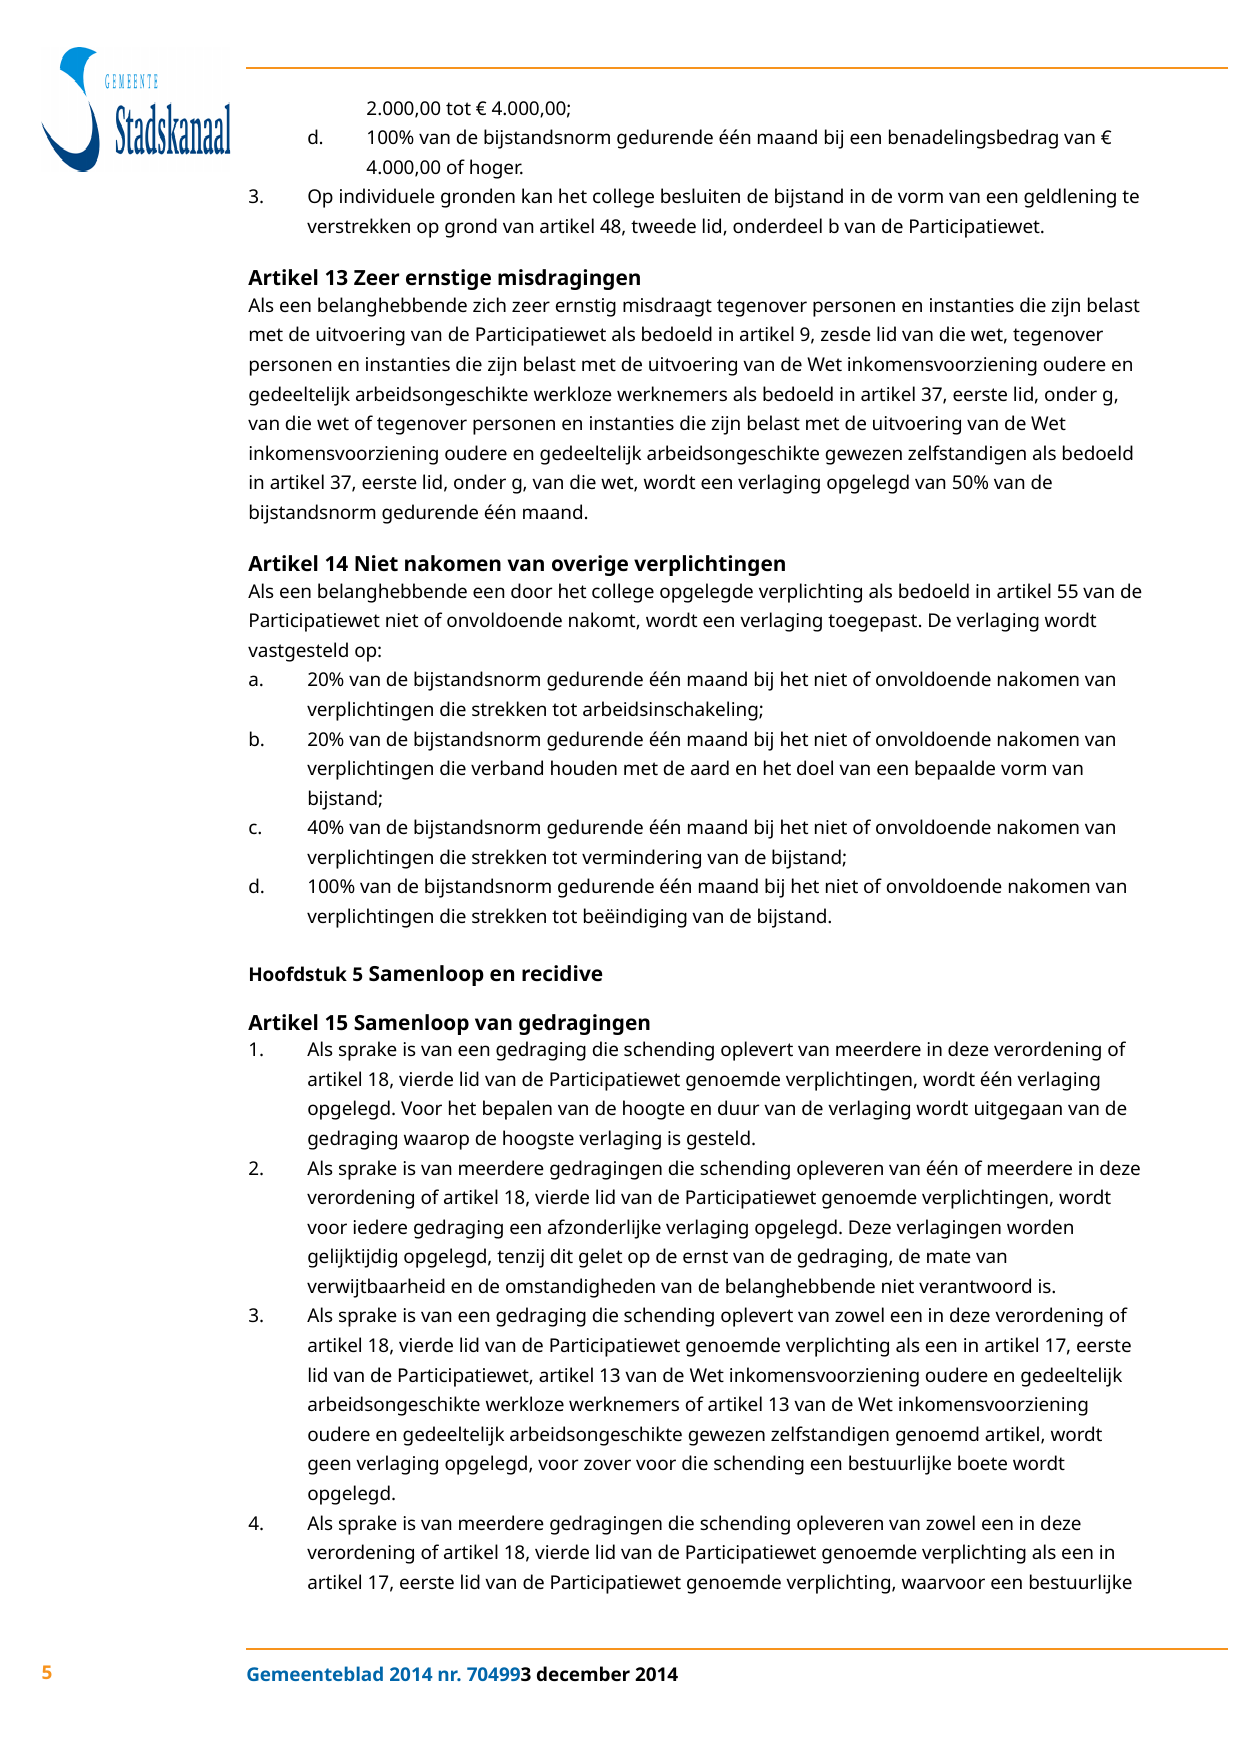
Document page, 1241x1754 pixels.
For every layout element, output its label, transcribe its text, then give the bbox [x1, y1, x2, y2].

list Als sprake is van meerdere gedragingen die schending opleveren van één of meerdere in deze verordening of artikel 18, vierde lid van de Participatiewet genoemde verplichtingen, wordt voor iedere gedraging een afzonderlijke verlaging opgelegd. Deze verlagingen worden gelijktijdig opgelegd, tenzij dit gelet op de ernst van de gedraging, de mate van verwijtbaarheid en de omstandigheden van de belanghebbende niet verantwoord is. [248, 1155, 1152, 1299]
text Artikel 15 Samenloop van gedragingen [248, 1008, 1152, 1036]
text Als een belanghebbende zich zeer ernstig misdraagt tegenover personen en instanties die zijn belast met de uitvoering van de Participatiewet als bedoeld in artikel 9, zesde lid van die wet, tegenover personen en instanties die zijn belast met de uitvoering van de Wet inkomensvoorziening oudere en gedeeltelijk arbeidsongeschikte werkloze werknemers als bedoeld in artikel 37, eerste lid, onder g, van die wet of tegenover personen en instanties die zijn belast met de uitvoering van de Wet inkomensvoorziening oudere en gedeeltelijk arbeidsongeschikte gewezen zelfstandigen als bedoeld in artikel 37, eerste lid, onder g, van die wet, wordt een verlaging opgelegd van 50% van de bijstandsnorm gedurende één maand. [248, 292, 1152, 525]
list 2.000,00 tot € 4.000,00; [307, 95, 1152, 121]
list Op individuele gronden kan het college besluiten de bijstand in de vorm van een geldlening te verstrekken op grond van artikel 48, tweede lid, onderdeel b van de Participatiewet. [248, 183, 1152, 239]
list Als sprake is van een gedraging die schending oplevert van zowel een in deze verordening of artikel 18, vierde lid van de Participatiewet genoemde verplichting als een in artikel 17, eerste lid van de Participatiewet, artikel 13 van de Wet inkomensvoorziening oudere en gedeeltelijk arbeidsongeschikte werkloze werknemers of artikel 13 van de Wet inkomensvoorziening oudere en gedeeltelijk arbeidsongeschikte gewezen zelfstandigen genoemd artikel, wordt geen verlaging opgelegd, voor zover voor die schending een bestuurlijke boete wordt opgelegd. [248, 1303, 1152, 1506]
text Artikel 14 Niet nakomen van overige verplichtingen [248, 549, 1152, 578]
text Artikel 13 Zeer ernstige misdragingen [248, 263, 1152, 292]
list 20% van de bijstandsnorm gedurende één maand bij het niet of onvoldoende nakomen van verplichtingen die verband houden met de aard en het doel van een bepaalde vorm van bijstand; [248, 726, 1152, 811]
list 100% van de bijstandsnorm gedurende één maand bij een benadelingsbedrag van € 4.000,00 of hoger. [307, 124, 1152, 180]
list Als sprake is van meerdere gedragingen die schending opleveren van zowel een in deze verordening of artikel 18, vierde lid van de Participatiewet genoemde verplichting als een in artikel 17, eerste lid van de Participatiewet genoemde verplichting, waarvoor een bestuurlijke [248, 1510, 1152, 1594]
text Als een belanghebbende een door het college opgelegde verplichting als bedoeld in artikel 55 van de Participatiewet niet of onvoldoende nakomt, wordt een verlaging toegepast. De verlaging wordt vastgesteld op: [248, 578, 1152, 663]
text Hoofdstuk 5 Samenloop en recidive [248, 959, 1152, 987]
list Als sprake is van een gedraging die schending oplevert van meerdere in deze verordening of artikel 18, vierde lid van de Participatiewet genoemde verplichtingen, wordt één verlaging opgelegd. Voor het bepalen van de hoogte en duur van de verlaging wordt uitgegaan van de gedraging waarop de hoogste verlaging is gesteld. [248, 1036, 1152, 1151]
list 100% van de bijstandsnorm gedurende één maand bij het niet of onvoldoende nakomen van verplichtingen die strekken tot beëindiging van de bijstand. [248, 874, 1152, 929]
list 40% van de bijstandsnorm gedurende één maand bij het niet of onvoldoende nakomen van verplichtingen die strekken tot vermindering van de bijstand; [248, 814, 1152, 870]
list 20% van de bijstandsnorm gedurende één maand bij het niet of onvoldoende nakomen van verplichtingen die strekken tot arbeidsinschakeling; [248, 667, 1152, 722]
picture [41, 47, 231, 172]
